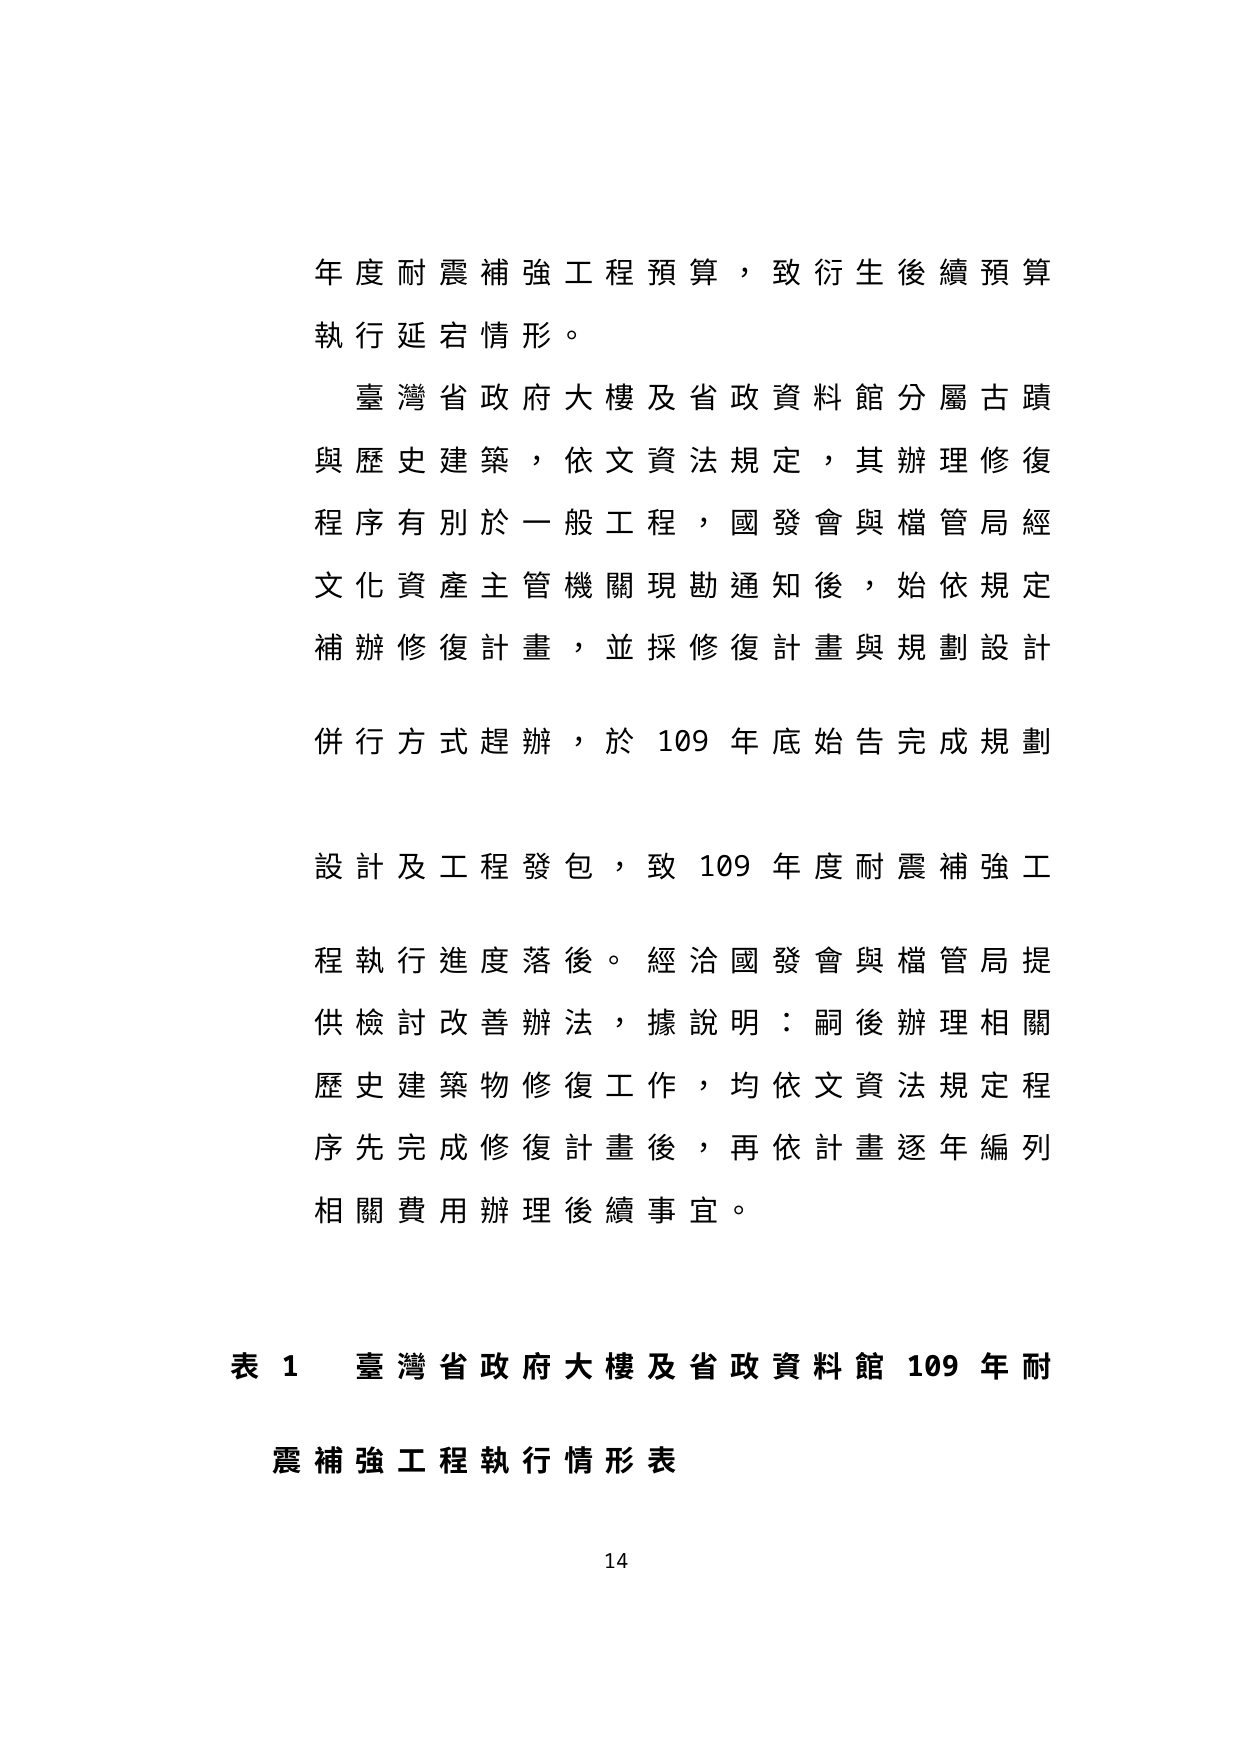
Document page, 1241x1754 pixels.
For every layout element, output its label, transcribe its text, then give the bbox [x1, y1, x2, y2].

text 臺灣省政府大樓及省政資料館分屬古蹟與歷史建築，依文資法規定，其辦理修復程序有別於一般工程，國發會與檔管局經文化資產主管機關現勘通知後，始依規定補辦修復計畫，並採修復計畫與規劃設計併行方式趕辦，於109年底始告完成規劃設計及工程發包，致109年度耐震補強工程執行進度落後。經洽國發會與檔管局提供檢討改善辦法，據說明：嗣後辦理相關歷史建築物修復工作，均依文資法規定程序先完成修復計畫後，再依計畫逐年編列相關費用辦理後續事宜。 [271, 354, 1058, 1229]
text 表1 臺灣省政府大樓及省政資料館109年耐震補強工程執行情形表 [183, 1292, 1058, 1479]
text 年度耐震補強工程預算，致衍生後續預算執行延宕情形。 [271, 229, 1058, 354]
